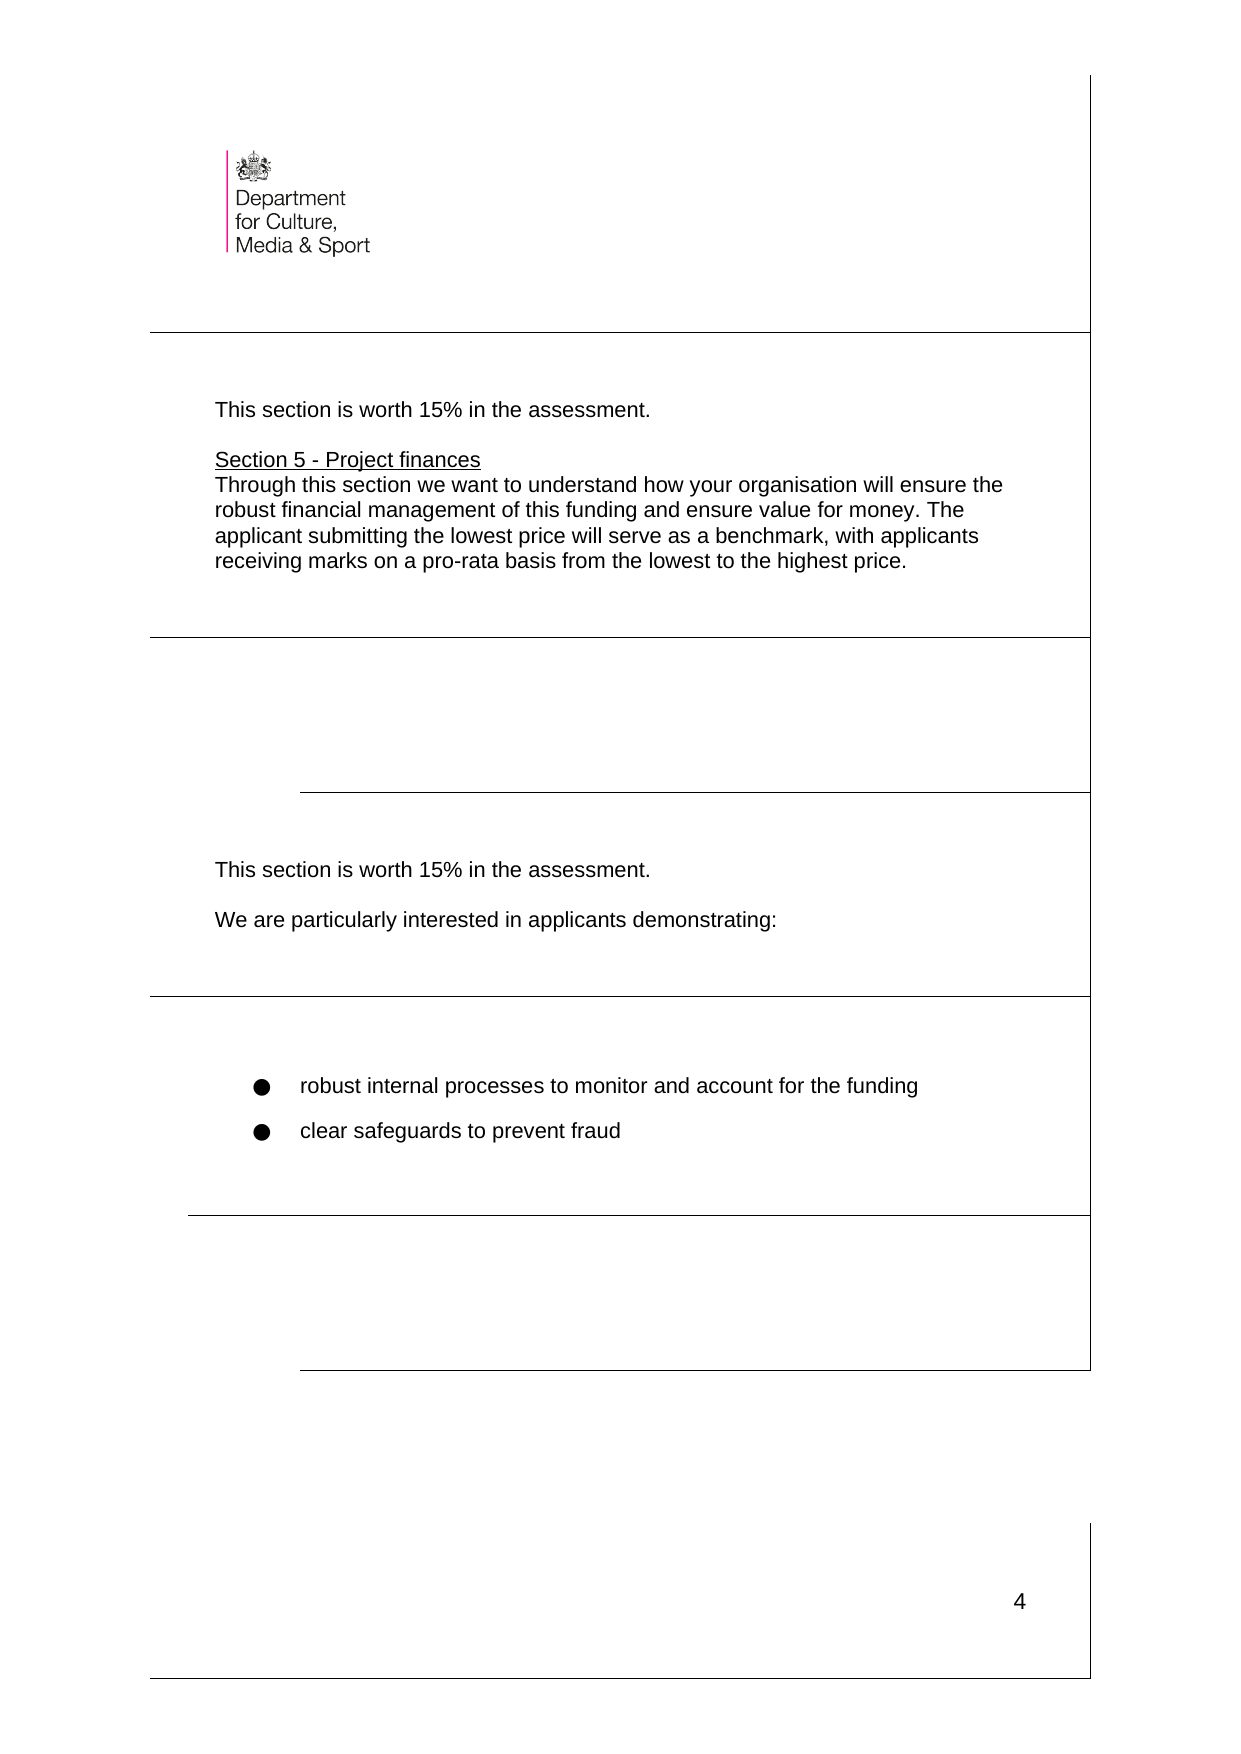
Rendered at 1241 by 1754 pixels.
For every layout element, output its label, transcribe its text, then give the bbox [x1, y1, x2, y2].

text This section is worth 15% in the assessment. [150, 792, 1090, 882]
list robust internal processes to monitor and account for the funding [187, 997, 1090, 1106]
list clear safeguards to prevent fraud [187, 1106, 1090, 1216]
text We are particularly interested in applicants demonstrating: [150, 907, 1090, 996]
text This section is worth 15% in the assessment. [150, 332, 1090, 422]
text Section 5 - Project finances [150, 447, 1090, 472]
text Through this section we want to understand how your organisation will ensure the robust financial management of this funding and ensure value for money. The applicant submitting the lowest price will serve as a benchmark, with applicants receiving marks on a pro-rata basis from the lowest to the highest price. [150, 472, 1090, 637]
